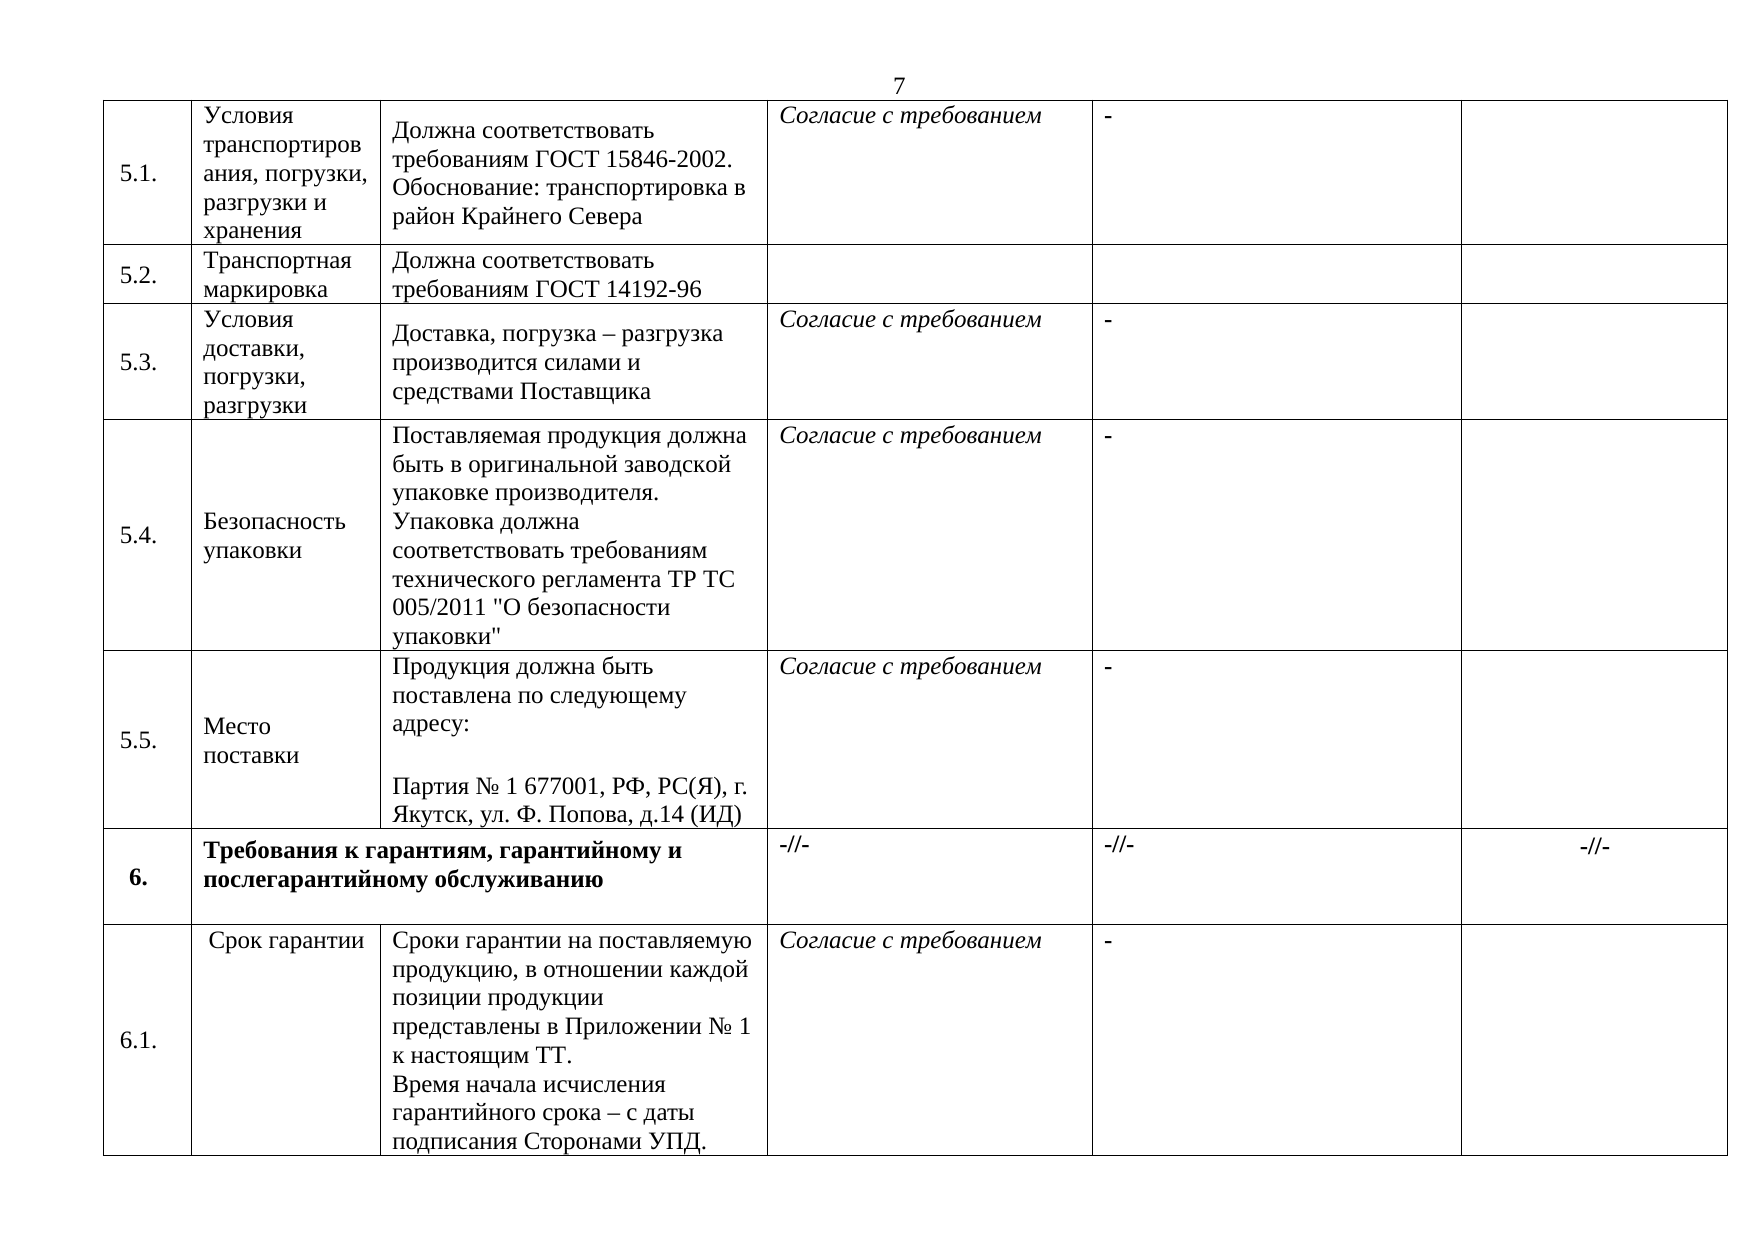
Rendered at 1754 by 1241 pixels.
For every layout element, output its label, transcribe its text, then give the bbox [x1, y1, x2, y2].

table_cell Должна соответствовать требованиям ГОСТ 15846-2002. Обоснование: транспортировка в район Крайнего Севера [381, 101, 767, 244]
table_cell Транспортная маркировка [192, 245, 380, 303]
table_cell [768, 245, 1092, 303]
table_cell Согласие с требованием [768, 925, 1092, 1155]
table_cell Должна соответствовать требованиям ГОСТ 14192-96 [381, 245, 767, 303]
table_cell Требования к гарантиям, гарантийному и послегарантийному обслуживанию [192, 829, 767, 924]
table_cell Безопасность упаковки [192, 420, 380, 650]
table_cell [1462, 245, 1727, 303]
table_cell [104, 304, 191, 419]
table_cell - [1093, 101, 1461, 244]
table_cell [104, 651, 191, 828]
table_cell Согласие с требованием [768, 101, 1092, 244]
table_cell - [1093, 420, 1461, 650]
table_cell -//- [1462, 829, 1727, 924]
table_cell - [1093, 304, 1461, 419]
table_cell Сроки гарантии на поставляемую продукцию, в отношении каждой позиции продукции представлены в Приложении № 1 к настоящим ТТ. Время начала исчисления гарантийного срока – с даты подписания Сторонами УПД. [381, 925, 767, 1155]
table_cell [104, 101, 191, 244]
table_cell [1462, 101, 1727, 244]
table_cell Согласие с требованием [768, 304, 1092, 419]
table_cell [104, 420, 191, 650]
table_cell [1462, 925, 1727, 1155]
table_cell [104, 829, 191, 924]
table_cell Доставка, погрузка – разгрузка производится силами и средствами Поставщика [381, 304, 767, 419]
table_cell [1462, 304, 1727, 419]
table_cell [1462, 420, 1727, 650]
table_cell -//- [768, 829, 1092, 924]
table_cell Срок гарантии [192, 925, 380, 1155]
table_cell [1462, 651, 1727, 828]
table_cell Условия доставки, погрузки, разгрузки [192, 304, 380, 419]
table_cell Продукция должна быть поставлена по следующему адресу: Партия № 1 677001, РФ, РС(Я), г. Якутск, ул. Ф. Попова, д.14 (ИД) [381, 651, 767, 828]
table_cell Поставляемая продукция должна быть в оригинальной заводской упаковке производителя. Упаковка должна соответствовать требованиям технического регламента ТР ТС 005/2011 "О безопасности упаковки" [381, 420, 767, 650]
table_cell - [1093, 651, 1461, 828]
table_cell [1093, 245, 1461, 303]
table_cell [104, 245, 191, 303]
table_cell Место поставки [192, 651, 380, 828]
table_cell - [1093, 925, 1461, 1155]
table_cell Согласие с требованием [768, 420, 1092, 650]
table_cell Согласие с требованием [768, 651, 1092, 828]
table_cell [104, 925, 191, 1155]
table_cell -//- [1093, 829, 1461, 924]
table_cell Условия транспортирования, погрузки, разгрузки и хранения [192, 101, 380, 244]
